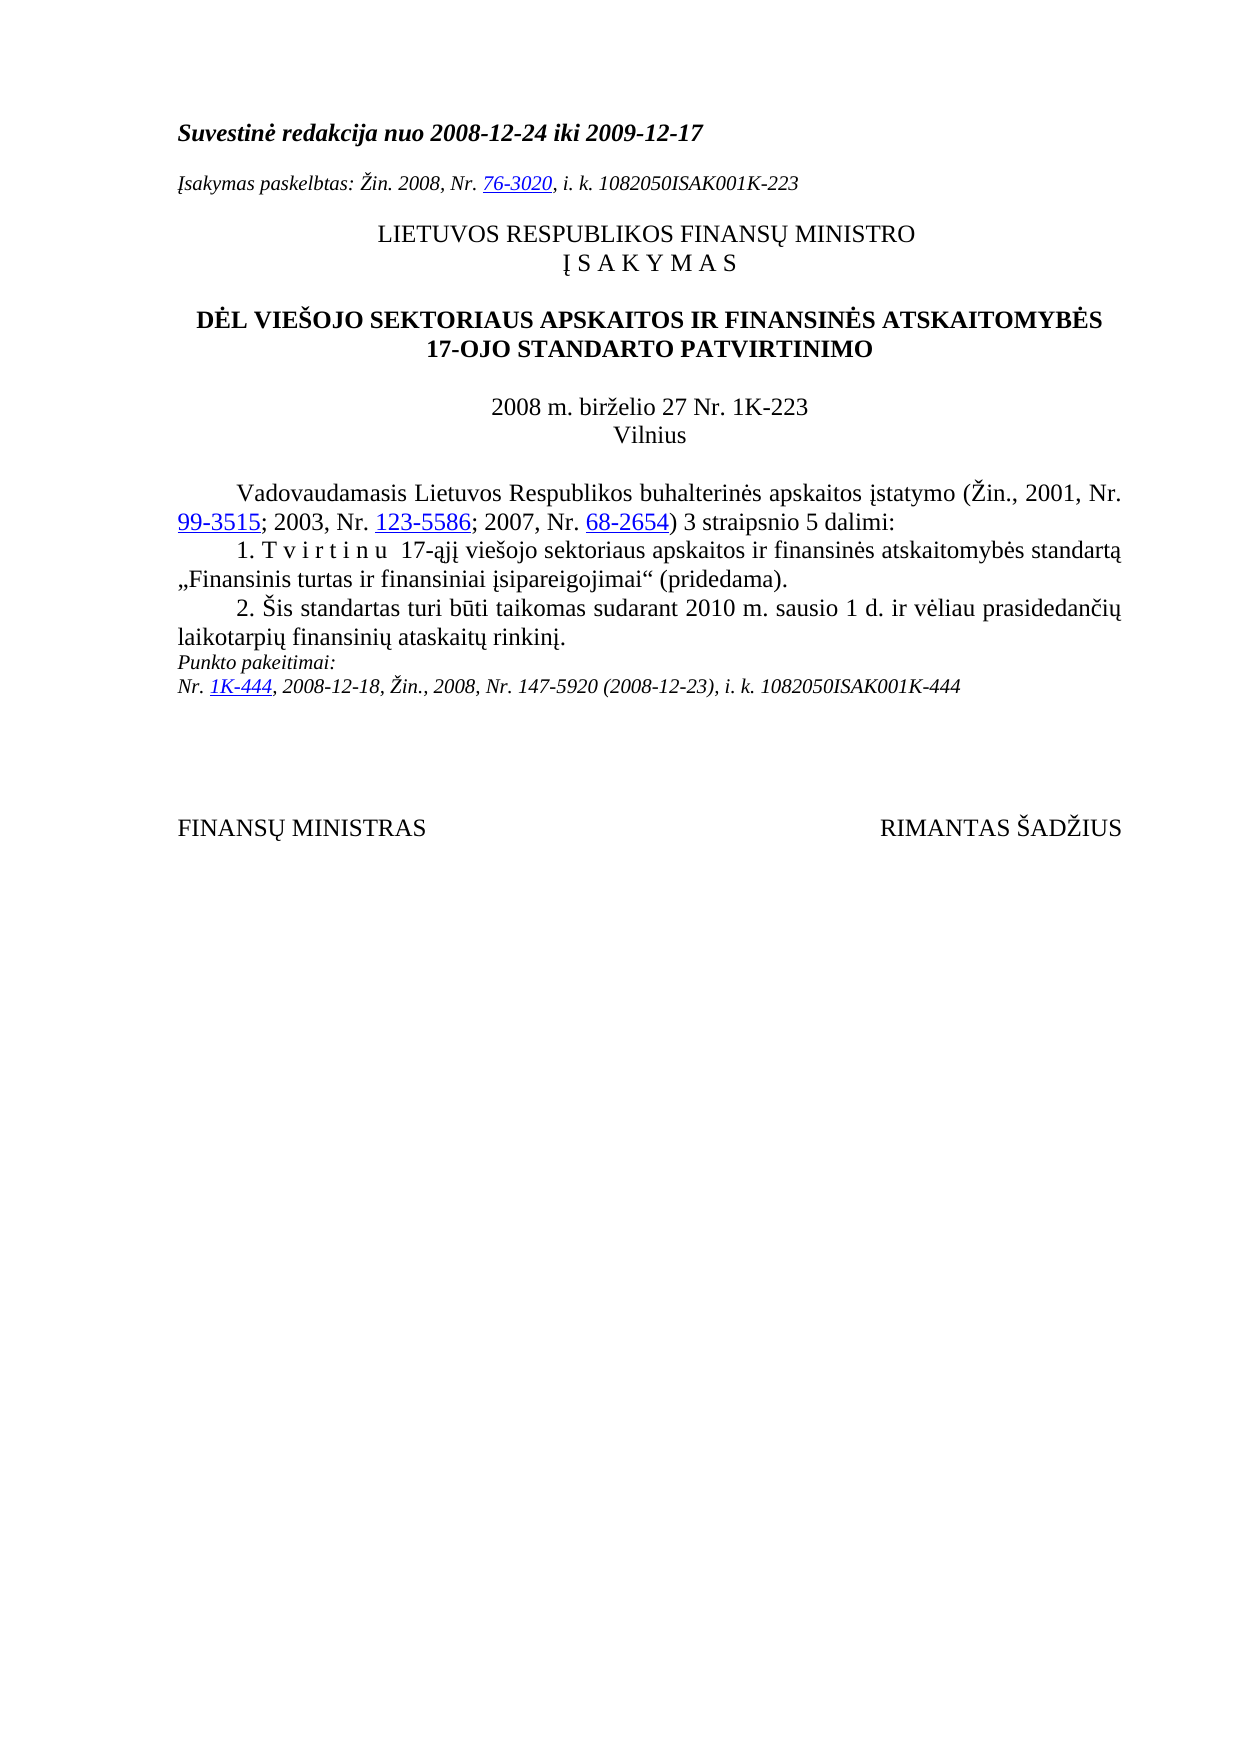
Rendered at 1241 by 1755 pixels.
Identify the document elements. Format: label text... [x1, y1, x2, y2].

text ĮSAKYMAS [177, 248, 1122, 277]
text Vilnius [177, 420, 1122, 449]
text 2008 m. birželio 27 Nr. 1K-223 [177, 392, 1122, 420]
text Nr. 1K-444, 2008-12-18, Žin., 2008, Nr. 147-5920 (2008-12-23), i. k. 1082050ISAK001K-444 [177, 674, 1122, 698]
text 2. Šis standartas turi būti taikomas sudarant 2010 m. sausio 1 d. ir vėliau prasidedančių laikotarpių finansinių ataskaitų rinkinį. [177, 593, 1122, 650]
text DĖL VIEŠOJO SEKTORIAUS APSKAITOS IR FINANSINĖS ATSKAITOMYBĖS 17-OJO STANDARTO PATVIRTINIMO [177, 305, 1122, 363]
text FINANSŲ MINISTRAS RIMANTAS ŠADŽIUS [177, 813, 1122, 842]
text Suvestinė redakcija nuo 2008-12-24 iki 2009-12-17 [177, 118, 1122, 147]
text 1. Tvirtinu 17-ąjį viešojo sektoriaus apskaitos ir finansinės atskaitomybės standartą „Finansinis turtas ir finansiniai įsipareigojimai“ (pridedama). [177, 535, 1122, 593]
text Punkto pakeitimai: [177, 650, 1122, 674]
text LIETUVOS RESPUBLIKOS FINANSŲ MINISTRO [177, 219, 1122, 248]
text Įsakymas paskelbtas: Žin. 2008, Nr. 76-3020, i. k. 1082050ISAK001K-223 [177, 171, 1122, 195]
text Vadovaudamasis Lietuvos Respublikos buhalterinės apskaitos įstatymo (Žin., 2001, Nr. 99-3515; 2003, Nr. 123-5586; 2007, Nr. 68-2654) 3 straipsnio 5 dalimi: [177, 478, 1122, 535]
